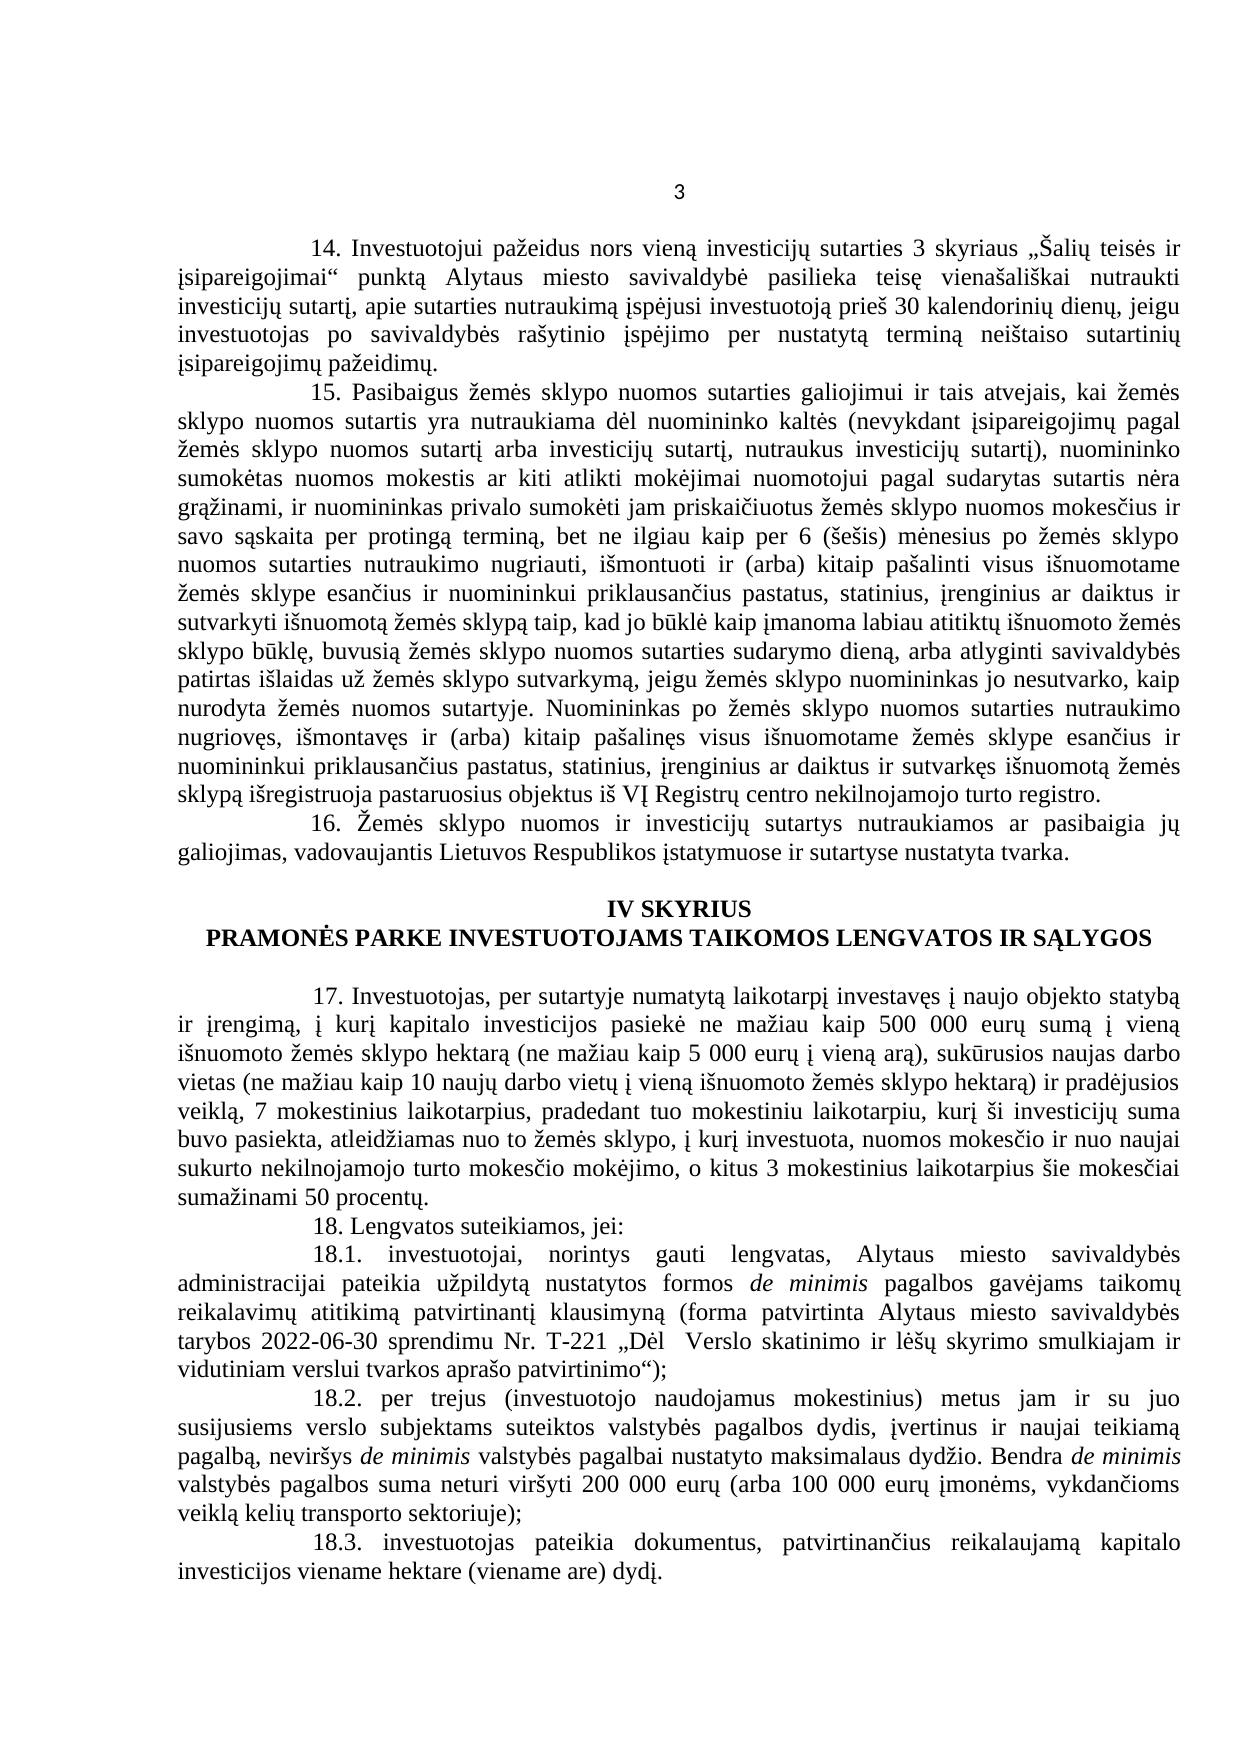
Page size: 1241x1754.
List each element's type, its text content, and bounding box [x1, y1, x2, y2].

text 18. Lengvatos suteikiamos, jei: [177, 1211, 1181, 1239]
text IV SKYRIUS [177, 894, 1181, 923]
text 14. Investuotojui pažeidus nors vieną investicijų sutarties 3 skyriaus „Šalių teisės ir įsipareigojimai“ punktą Alytaus miesto savivaldybė pasilieka teisę vienašališkai nutraukti investicijų sutartį, apie sutarties nutraukimą įspėjusi investuotoją prieš 30 kalendorinių dienų, jeigu investuotojas po savivaldybės rašytinio įspėjimo per nustatytą terminą neištaiso sutartinių įsipareigojimų pažeidimų. [177, 233, 1181, 377]
text 18.2. per trejus (investuotojo naudojamus mokestinius) metus jam ir su juo susijusiems verslo subjektams suteiktos valstybės pagalbos dydis, įvertinus ir naujai teikiamą pagalbą, neviršys de minimis valstybės pagalbai nustatyto maksimalaus dydžio. Bendra de minimis valstybės pagalbos suma neturi viršyti 200 000 eurų (arba 100 000 eurų įmonėms, vykdančioms veiklą kelių transporto sektoriuje); [177, 1383, 1181, 1527]
text 18.1. investuotojai, norintys gauti lengvatas, Alytaus miesto savivaldybės administracijai pateikia užpildytą nustatytos formos de minimis pagalbos gavėjams taikomų reikalavimų atitikimą patvirtinantį klausimyną (forma patvirtinta Alytaus miesto savivaldybės tarybos 2022-06-30 sprendimu Nr. T-221 „Dėl Verslo skatinimo ir lėšų skyrimo smulkiajam ir vidutiniam verslui tvarkos aprašo patvirtinimo“); [177, 1239, 1181, 1383]
text 15. Pasibaigus žemės sklypo nuomos sutarties galiojimui ir tais atvejais, kai žemės sklypo nuomos sutartis yra nutraukiama dėl nuomininko kaltės (nevykdant įsipareigojimų pagal žemės sklypo nuomos sutartį arba investicijų sutartį, nutraukus investicijų sutartį), nuomininko sumokėtas nuomos mokestis ar kiti atlikti mokėjimai nuomotojui pagal sudarytas sutartis nėra grąžinami, ir nuomininkas privalo sumokėti jam priskaičiuotus žemės sklypo nuomos mokesčius ir savo sąskaita per protingą terminą, bet ne ilgiau kaip per 6 (šešis) mėnesius po žemės sklypo nuomos sutarties nutraukimo nugriauti, išmontuoti ir (arba) kitaip pašalinti visus išnuomotame žemės sklype esančius ir nuomininkui priklausančius pastatus, statinius, įrenginius ar daiktus ir sutvarkyti išnuomotą žemės sklypą taip, kad jo būklė kaip įmanoma labiau atitiktų išnuomoto žemės sklypo būklę, buvusią žemės sklypo nuomos sutarties sudarymo dieną, arba atlyginti savivaldybės patirtas išlaidas už žemės sklypo sutvarkymą, jeigu žemės sklypo nuomininkas jo nesutvarko, kaip nurodyta žemės nuomos sutartyje. Nuomininkas po žemės sklypo nuomos sutarties nutraukimo nugriovęs, išmontavęs ir (arba) kitaip pašalinęs visus išnuomotame žemės sklype esančius ir nuomininkui priklausančius pastatus, statinius, įrenginius ar daiktus ir sutvarkęs išnuomotą žemės sklypą išregistruoja pastaruosius objektus iš VĮ Registrų centro nekilnojamojo turto registro. [177, 377, 1181, 808]
text 18.3. investuotojas pateikia dokumentus, patvirtinančius reikalaujamą kapitalo investicijos viename hektare (viename are) dydį. [177, 1527, 1181, 1584]
text PRAMONĖS PARKE INVESTUOTOJAMS TAIKOMOS LENGVATOS IR SĄLYGOS [177, 923, 1181, 952]
text 17. Investuotojas, per sutartyje numatytą laikotarpį investavęs į naujo objekto statybą ir įrengimą, į kurį kapitalo investicijos pasiekė ne mažiau kaip 500 000 eurų sumą į vieną išnuomoto žemės sklypo hektarą (ne mažiau kaip 5 000 eurų į vieną arą), sukūrusios naujas darbo vietas (ne mažiau kaip 10 naujų darbo vietų į vieną išnuomoto žemės sklypo hektarą) ir pradėjusios veiklą, 7 mokestinius laikotarpius, pradedant tuo mokestiniu laikotarpiu, kurį ši investicijų suma buvo pasiekta, atleidžiamas nuo to žemės sklypo, į kurį investuota, nuomos mokesčio ir nuo naujai sukurto nekilnojamojo turto mokesčio mokėjimo, o kitus 3 mokestinius laikotarpius šie mokesčiai sumažinami 50 procentų. [177, 981, 1181, 1211]
text 16. Žemės sklypo nuomos ir investicijų sutartys nutraukiamos ar pasibaigia jų galiojimas, vadovaujantis Lietuvos Respublikos įstatymuose ir sutartyse nustatyta tvarka. [177, 808, 1181, 866]
